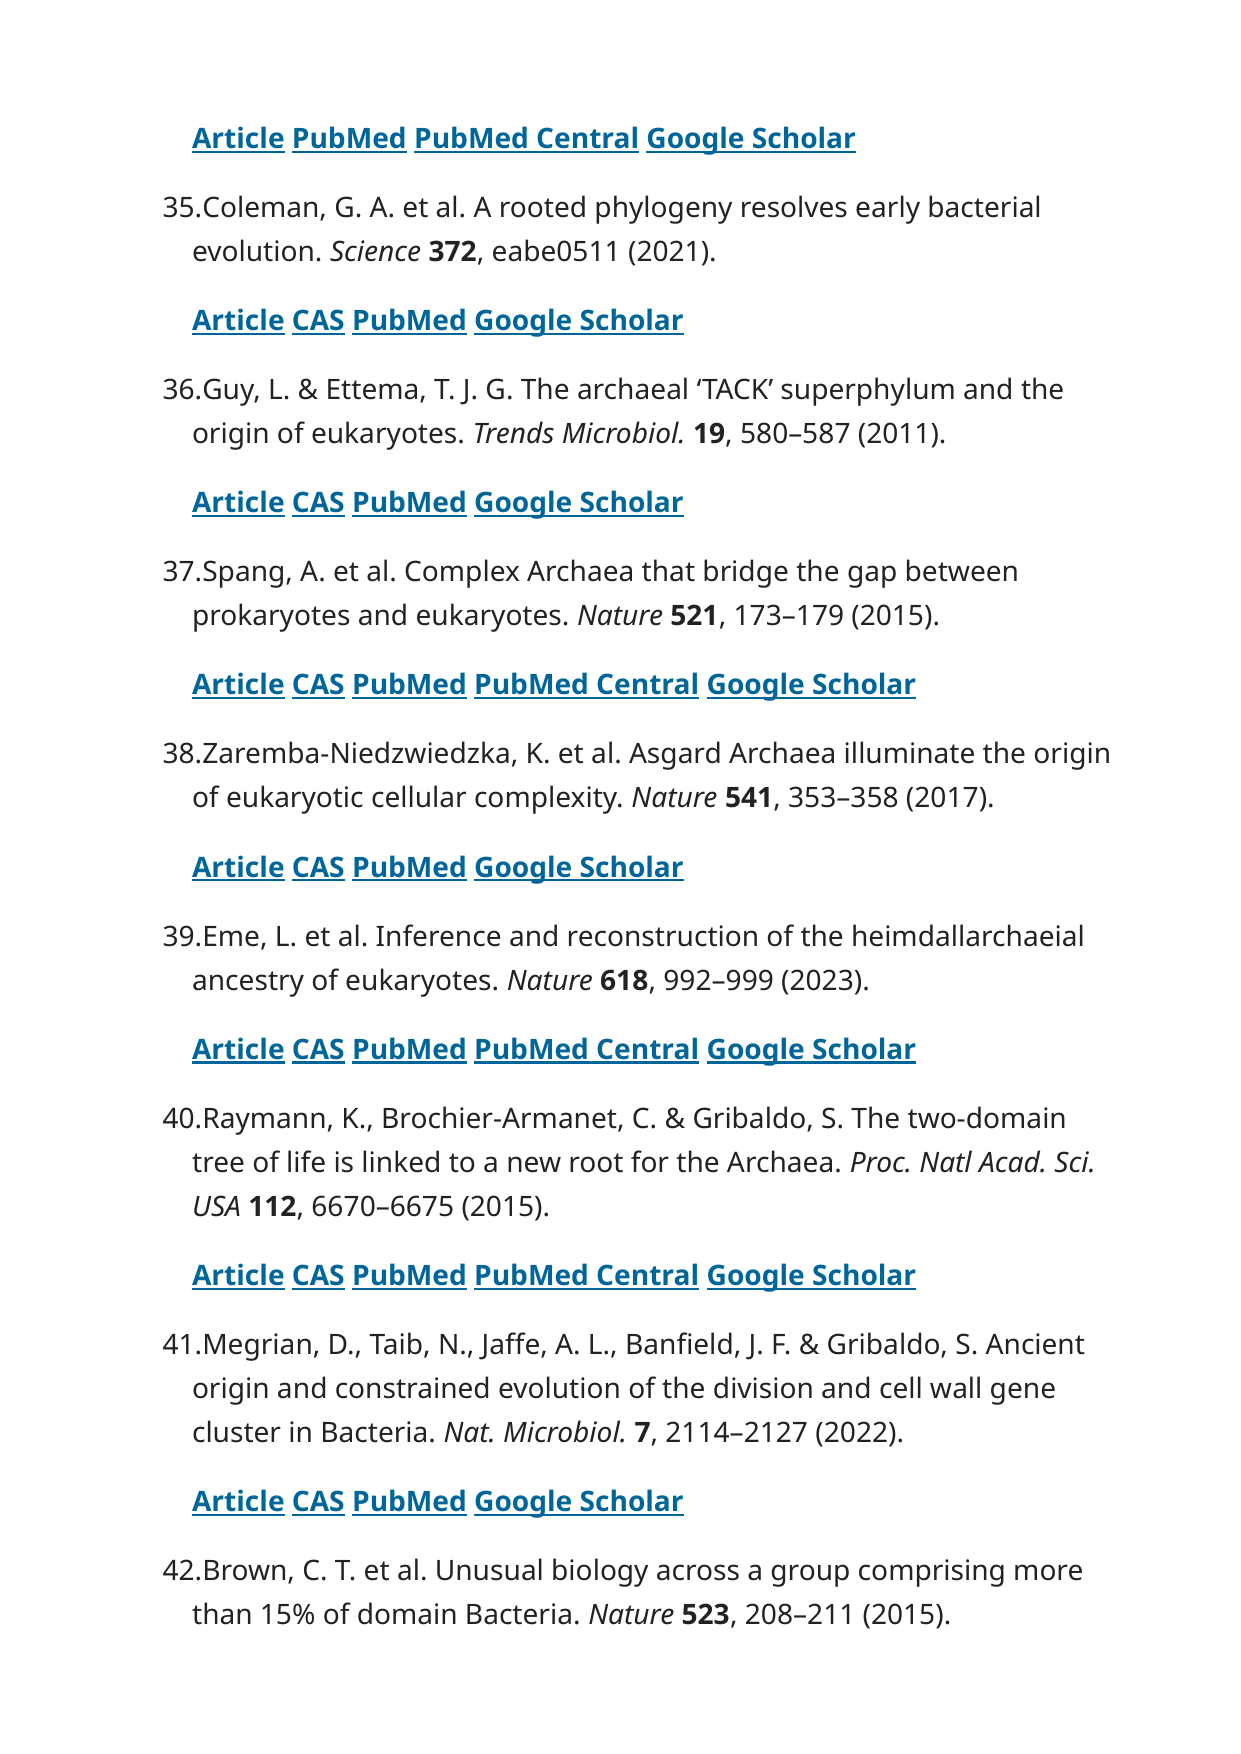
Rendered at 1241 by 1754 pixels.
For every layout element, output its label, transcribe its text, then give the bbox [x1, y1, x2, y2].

list Article CAS PubMed PubMed Central Google Scholar [162, 1029, 1122, 1067]
list Brown, C. T. et al. Unusual biology across a group comprising more than 15% of domain Bacteria. Nature 523, 208–211 (2015). [162, 1551, 1122, 1633]
list Raymann, K., Brochier-Armanet, C. & Gribaldo, S. The two-domain tree of life is linked to a new root for the Archaea. Proc. Natl Acad. Sci. USA 112, 6670–6675 (2015). [162, 1098, 1122, 1224]
list Article CAS PubMed PubMed Central Google Scholar [162, 665, 1122, 703]
list Coleman, G. A. et al. A rooted phylogeny resolves early bacterial evolution. Science 372, eabe0511 (2021). [162, 187, 1122, 269]
list Article CAS PubMed Google Scholar [162, 847, 1122, 885]
list Article CAS PubMed Google Scholar [162, 300, 1122, 339]
list Article CAS PubMed PubMed Central Google Scholar [162, 1255, 1122, 1294]
list Megrian, D., Taib, N., Jaffe, A. L., Banfield, J. F. & Gribaldo, S. Ancient origin and constrained evolution of the division and cell wall gene cluster in Bacteria. Nat. Microbiol. 7, 2114–2127 (2022). [162, 1324, 1122, 1451]
list Guy, L. & Ettema, T. J. G. The archaeal ‘TACK’ superphylum and the origin of eukaryotes. Trends Microbiol. 19, 580–587 (2011). [162, 369, 1122, 452]
list Spang, A. et al. Complex Archaea that bridge the gap between prokaryotes and eukaryotes. Nature 521, 173–179 (2015). [162, 552, 1122, 634]
list Zaremba-Niedzwiedzka, K. et al. Asgard Archaea illuminate the origin of eukaryotic cellular complexity. Nature 541, 353–358 (2017). [162, 734, 1122, 816]
list Article CAS PubMed Google Scholar [162, 1482, 1122, 1520]
list Article PubMed PubMed Central Google Scholar [162, 118, 1122, 156]
list Eme, L. et al. Inference and reconstruction of the heimdallarchaeial ancestry of eukaryotes. Nature 618, 992–999 (2023). [162, 916, 1122, 998]
list Article CAS PubMed Google Scholar [162, 482, 1122, 521]
